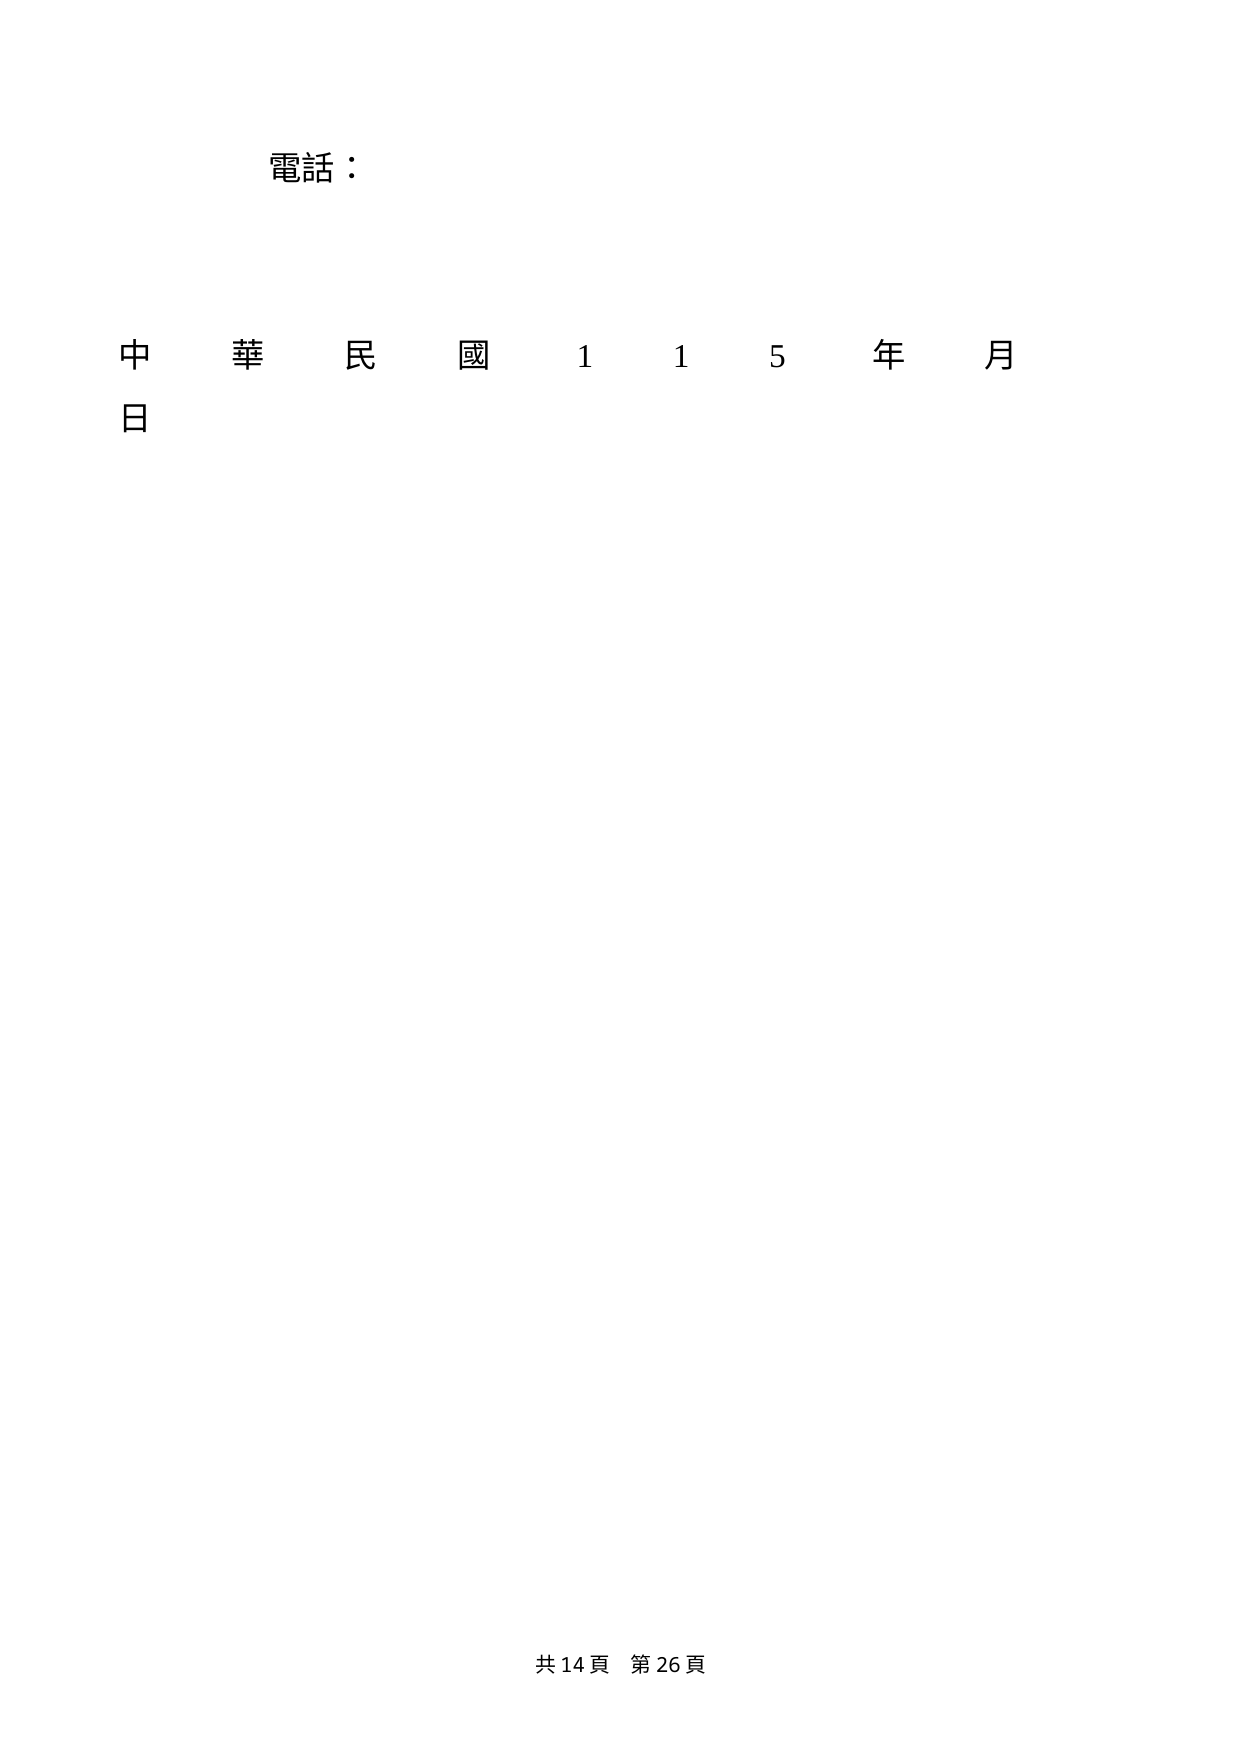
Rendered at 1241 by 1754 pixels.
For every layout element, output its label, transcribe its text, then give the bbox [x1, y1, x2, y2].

text 中華民國115年月日 [118, 311, 1122, 436]
text 電話： [118, 124, 1122, 186]
